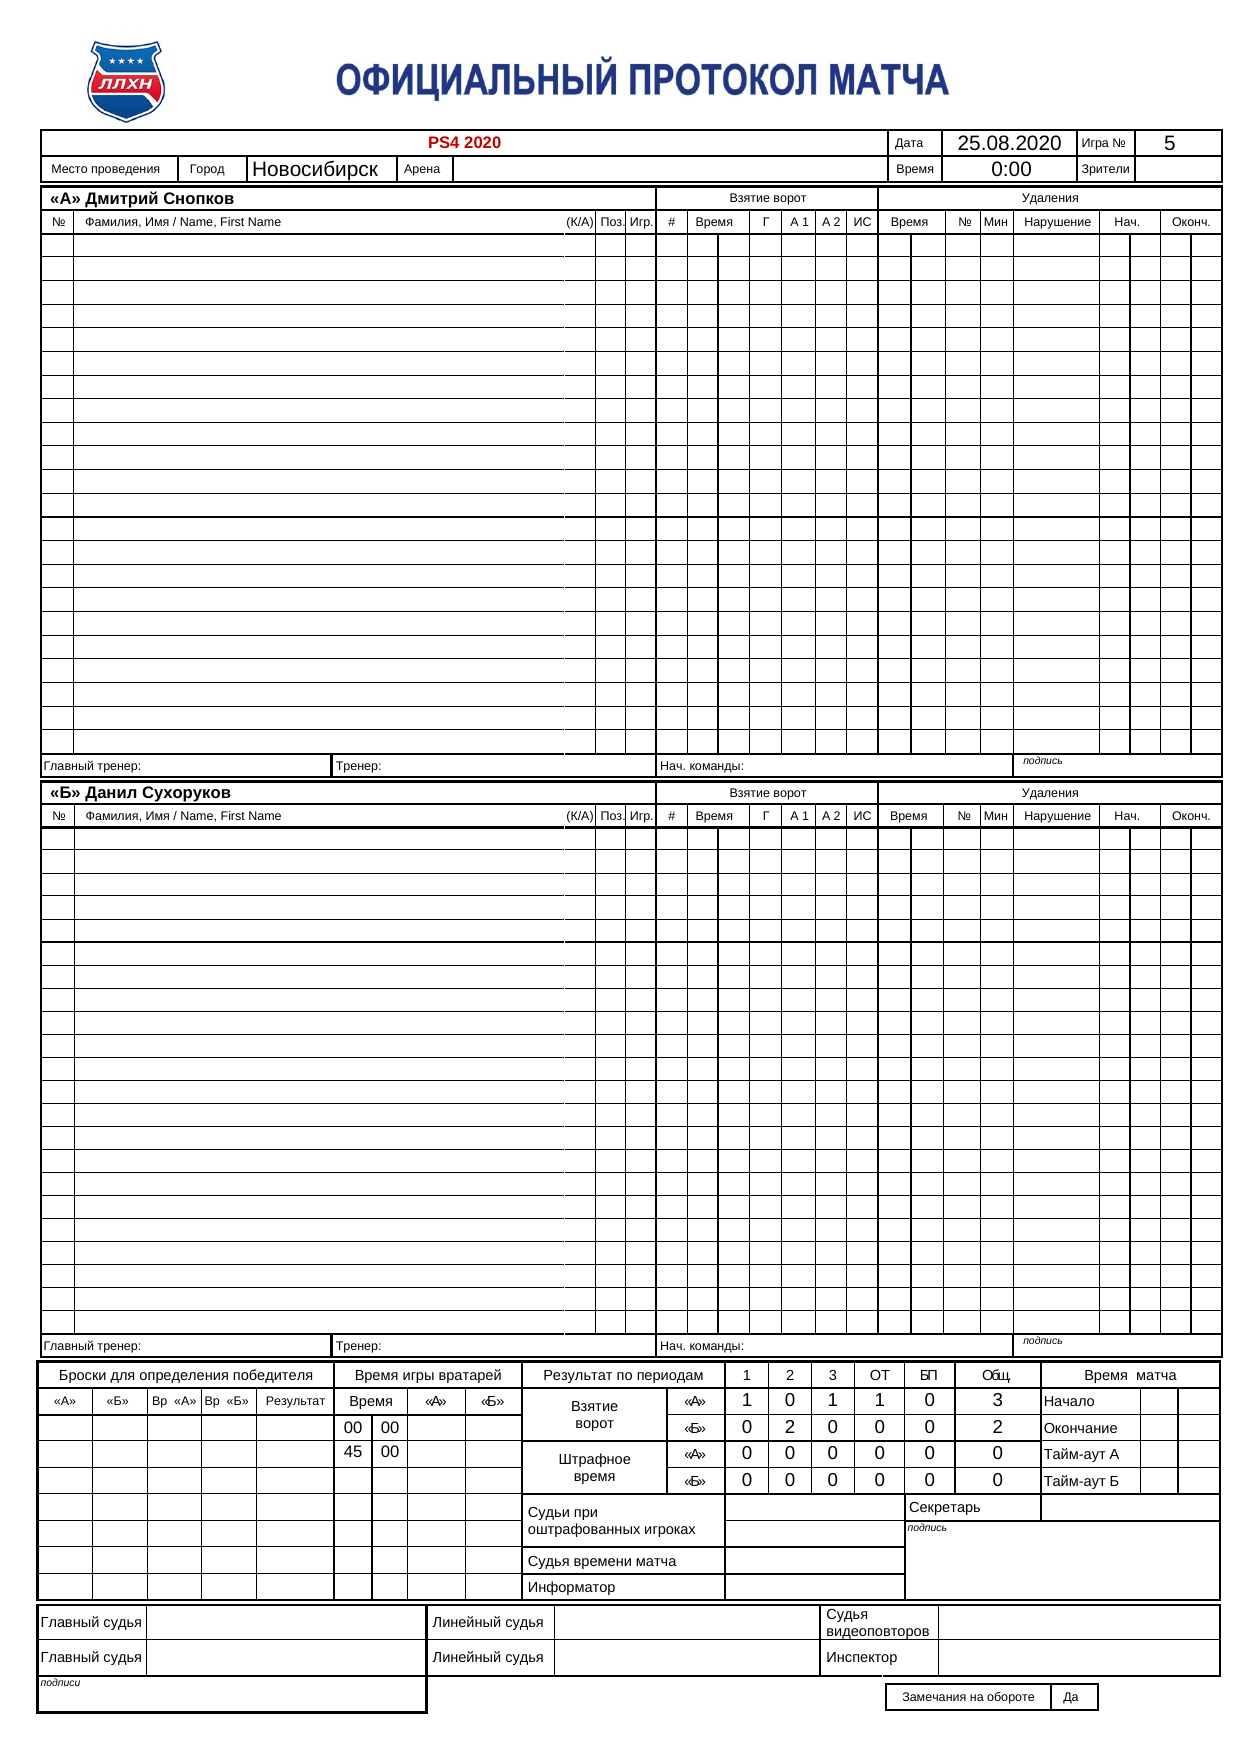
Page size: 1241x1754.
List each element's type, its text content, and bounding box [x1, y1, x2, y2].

table_cell [1100, 565, 1129, 587]
table_cell [1014, 305, 1099, 327]
table_cell [74, 707, 564, 729]
table_cell [879, 1219, 910, 1241]
table_cell [93, 1441, 147, 1467]
table_cell [719, 352, 749, 374]
table_cell [1131, 281, 1160, 303]
table_cell [148, 1521, 201, 1546]
table_cell «Б» [668, 1468, 724, 1493]
table_cell [408, 1547, 465, 1573]
table_cell [1131, 518, 1160, 540]
table_cell [75, 1288, 564, 1310]
table_cell [1161, 1311, 1190, 1333]
table_cell [1014, 707, 1099, 729]
table_cell [944, 1265, 980, 1287]
table_cell [944, 1242, 980, 1264]
table_cell [565, 1311, 595, 1333]
table_cell [1192, 470, 1221, 493]
table_cell [847, 1265, 877, 1287]
table_cell [688, 966, 717, 987]
table_cell [912, 1058, 943, 1079]
table_cell [750, 328, 781, 351]
table_cell (К/А) [565, 805, 595, 826]
table_cell [719, 659, 749, 682]
table_cell [816, 1242, 846, 1264]
table_cell [1192, 1127, 1221, 1149]
table_cell [719, 376, 749, 398]
table_cell [1100, 494, 1129, 516]
table_cell 0:00 [943, 157, 1076, 181]
table_cell [912, 446, 945, 469]
table_cell [1131, 636, 1160, 658]
table_cell [657, 1265, 687, 1287]
table_cell [750, 989, 781, 1011]
table_cell [626, 1311, 655, 1333]
table_cell [74, 423, 564, 445]
table_cell [657, 612, 687, 634]
table_cell [596, 1150, 625, 1172]
table_cell [879, 281, 910, 303]
table_cell [42, 683, 73, 706]
table_cell [1100, 1081, 1129, 1103]
table_cell [1131, 943, 1160, 964]
table_cell [750, 1265, 781, 1287]
table_cell [1131, 966, 1160, 987]
table_cell Время [879, 805, 943, 826]
table_cell [879, 1081, 910, 1103]
table_cell [1131, 659, 1160, 682]
table_cell [1161, 966, 1190, 987]
table_cell [879, 257, 910, 280]
table_cell [1161, 541, 1190, 564]
table_cell [879, 423, 910, 445]
table_cell [1192, 376, 1221, 398]
table_header Время матча [1042, 1363, 1219, 1387]
table_cell Начало [1042, 1389, 1140, 1413]
table_cell [1161, 518, 1190, 540]
table_cell [565, 1288, 595, 1310]
table_cell [981, 541, 1013, 564]
table_cell [373, 1521, 407, 1546]
table_cell [981, 636, 1013, 658]
table_cell [1131, 1150, 1160, 1172]
table_cell [816, 541, 846, 564]
table_cell [626, 612, 655, 634]
table_cell [879, 1265, 910, 1287]
table_cell [565, 1104, 595, 1126]
table_cell [657, 707, 687, 729]
table_cell [565, 829, 595, 849]
table_cell [1014, 399, 1099, 422]
table_cell [1131, 541, 1160, 564]
table_cell [912, 1127, 943, 1149]
table_cell [1014, 1127, 1099, 1149]
table_cell [912, 352, 945, 374]
table_cell [565, 541, 595, 564]
table_cell [657, 423, 687, 445]
table_cell [847, 943, 877, 964]
table_cell [726, 1548, 904, 1573]
table_cell Время [335, 1389, 407, 1413]
table_cell [1161, 1288, 1190, 1310]
table_cell [688, 257, 717, 280]
table_cell [879, 565, 910, 587]
table_cell [1100, 328, 1129, 351]
table_cell Результат [257, 1389, 333, 1413]
table_cell [879, 943, 910, 964]
table_cell [750, 494, 781, 516]
table_cell [912, 829, 943, 849]
table_cell [1131, 707, 1160, 729]
table_cell [565, 1127, 595, 1149]
table_cell «А» [408, 1389, 465, 1413]
table_cell [565, 612, 595, 634]
table_header 25.08.2020 [943, 131, 1076, 155]
table_cell [1192, 659, 1221, 682]
table_cell [74, 328, 564, 351]
table_cell [782, 1219, 815, 1241]
table_cell [688, 235, 717, 256]
table_cell [782, 707, 815, 729]
table_cell 0 [905, 1468, 954, 1493]
table_cell [782, 1058, 815, 1079]
table_cell [74, 257, 564, 280]
table_cell [912, 966, 943, 987]
table_cell [1161, 989, 1190, 1011]
table_cell [816, 1288, 846, 1310]
table_cell [750, 659, 781, 682]
table_cell [1192, 1265, 1221, 1287]
table_cell [626, 1196, 655, 1218]
table_cell [981, 423, 1013, 445]
table_cell [726, 1575, 904, 1599]
table_cell [750, 281, 781, 303]
table_cell [719, 494, 749, 516]
table_cell [1014, 423, 1099, 445]
table_cell [1192, 1196, 1221, 1218]
table_cell [565, 874, 595, 895]
table_cell [981, 966, 1013, 987]
table_cell [626, 683, 655, 706]
table_cell [596, 1265, 625, 1287]
table_cell [816, 518, 846, 540]
table_cell [750, 707, 781, 729]
table_cell [688, 423, 717, 445]
table_cell [657, 989, 687, 1011]
table_cell Мин [981, 805, 1013, 826]
table_cell [75, 1012, 564, 1033]
table_cell [626, 541, 655, 564]
table_cell [657, 966, 687, 987]
table_cell [1014, 541, 1099, 564]
table_cell [879, 1058, 910, 1079]
table_cell [782, 1288, 815, 1310]
table_cell [93, 1468, 147, 1493]
table_cell [782, 1081, 815, 1103]
table_cell [408, 1574, 465, 1599]
table_cell [1100, 1173, 1129, 1195]
table_cell [946, 257, 980, 280]
table_cell [944, 1127, 980, 1149]
table_cell [565, 683, 595, 706]
table_cell [847, 470, 877, 493]
table_cell [1136, 157, 1221, 181]
table_cell [1131, 1173, 1160, 1195]
table_cell [879, 683, 910, 706]
table_cell [42, 829, 74, 849]
table_cell [626, 1219, 655, 1241]
table_cell [816, 1035, 846, 1057]
table_cell [879, 328, 910, 351]
table_cell [1161, 1104, 1190, 1126]
table_cell [565, 1035, 595, 1057]
table_cell [816, 829, 846, 849]
table_cell Судья времени матча [523, 1548, 724, 1573]
table_cell [657, 1173, 687, 1195]
table_cell Город [179, 157, 246, 181]
table_header Общ. [956, 1363, 1040, 1387]
table_cell [879, 636, 910, 658]
table_cell [657, 943, 687, 964]
table_cell [750, 850, 781, 872]
table_cell [202, 1521, 256, 1546]
table_cell [93, 1547, 147, 1573]
table_cell [1179, 1389, 1219, 1413]
table_cell [688, 541, 717, 564]
table_cell [944, 874, 980, 895]
table_cell [1131, 446, 1160, 469]
table_cell 00 [373, 1441, 407, 1467]
table_cell [782, 281, 815, 303]
table_cell [847, 423, 877, 445]
table_cell [688, 399, 717, 422]
table_cell [626, 328, 655, 351]
table_cell [782, 399, 815, 422]
table_cell подпись [1014, 1335, 1221, 1356]
table_cell [688, 636, 717, 658]
table_cell [688, 1265, 717, 1287]
table_cell [42, 1288, 74, 1310]
table_cell [879, 541, 910, 564]
table_cell [1192, 518, 1221, 540]
table_header ОТ [855, 1363, 904, 1387]
table_cell [202, 1547, 256, 1573]
table_cell [816, 730, 846, 753]
table_cell [1100, 1242, 1129, 1264]
table_cell 00 [335, 1416, 371, 1440]
table_cell [688, 281, 717, 303]
table_cell [912, 518, 945, 540]
table_cell [816, 989, 846, 1011]
table_cell [782, 966, 815, 987]
table_cell [912, 612, 945, 634]
table_cell [1131, 565, 1160, 587]
table_cell [1161, 446, 1190, 469]
table_cell [1161, 1219, 1190, 1241]
table_cell [782, 1311, 815, 1333]
table_cell [750, 305, 781, 327]
table_cell [657, 1288, 687, 1310]
table_cell [981, 683, 1013, 706]
table_cell [879, 494, 910, 516]
table_cell [1100, 920, 1129, 941]
table_cell [847, 1219, 877, 1241]
table_cell [750, 1219, 781, 1241]
table_cell [75, 1150, 564, 1172]
table_cell [657, 920, 687, 941]
table_cell [657, 376, 687, 398]
table_cell [74, 494, 564, 516]
table_cell [596, 1012, 625, 1033]
table_cell [1100, 446, 1129, 469]
table_cell [42, 920, 74, 941]
table_cell [1131, 1081, 1160, 1103]
table_cell Фамилия, Имя / Name, First Name [74, 211, 565, 233]
table_cell [1161, 683, 1190, 706]
table_cell [75, 989, 564, 1011]
table_cell [1014, 518, 1099, 540]
table_cell # [657, 805, 687, 826]
table_cell [879, 896, 910, 918]
table_cell Тренер: [333, 1335, 655, 1356]
table_cell [1161, 896, 1190, 918]
table_cell [939, 1606, 1219, 1639]
table_cell [657, 1104, 687, 1126]
table_cell [42, 1242, 74, 1264]
table_cell [1014, 1058, 1099, 1079]
table_cell [1141, 1441, 1177, 1467]
table_cell [74, 565, 564, 587]
table_cell [42, 235, 73, 256]
table_cell [1161, 1058, 1190, 1079]
table_cell [782, 541, 815, 564]
table_cell [912, 730, 945, 753]
table_cell 0 [726, 1442, 768, 1467]
table_cell [626, 588, 655, 611]
table_cell [596, 470, 625, 493]
table_cell [657, 399, 687, 422]
table_cell [847, 1150, 877, 1172]
table_cell [879, 1311, 910, 1333]
table_cell [657, 636, 687, 658]
table_cell [912, 494, 945, 516]
table_cell [75, 1242, 564, 1264]
table_cell [1100, 470, 1129, 493]
table_cell [946, 423, 980, 445]
table_cell [74, 281, 564, 303]
table_cell [42, 612, 73, 634]
table_cell [719, 1219, 749, 1241]
table_cell [847, 989, 877, 1011]
table_cell [847, 896, 877, 918]
table_cell [596, 636, 625, 658]
table_cell [946, 683, 980, 706]
table_cell [946, 588, 980, 611]
table_cell Г [750, 805, 781, 826]
table_cell подписи [39, 1677, 425, 1711]
table_cell [688, 1104, 717, 1126]
table_cell [657, 829, 687, 849]
table_cell [782, 1265, 815, 1287]
table_cell [596, 518, 625, 540]
table_cell Арена [398, 157, 452, 181]
table_cell [1014, 943, 1099, 964]
table_cell [981, 920, 1013, 941]
table_cell [946, 446, 980, 469]
table_cell [847, 1311, 877, 1333]
table_cell [335, 1468, 371, 1493]
table_cell [1192, 588, 1221, 611]
table_cell [782, 874, 815, 895]
table_cell А 2 [816, 211, 846, 233]
table_cell [1192, 305, 1221, 327]
table_cell [981, 352, 1013, 374]
table_cell [816, 1127, 846, 1149]
table_cell [688, 707, 717, 729]
table_cell Нач. [1100, 211, 1160, 233]
table_cell [1192, 896, 1221, 918]
table_cell [1014, 470, 1099, 493]
table_cell Игр. [626, 805, 655, 826]
table_cell [750, 683, 781, 706]
table_cell [1141, 1415, 1177, 1440]
table_cell [626, 494, 655, 516]
table_cell [565, 588, 595, 611]
table_cell [596, 588, 625, 611]
table_cell [719, 1035, 749, 1057]
table_cell [847, 659, 877, 682]
table_cell [1100, 352, 1129, 374]
table_cell 0 [855, 1415, 904, 1440]
table_cell [912, 896, 943, 918]
table_cell [626, 376, 655, 398]
table_cell [1192, 612, 1221, 634]
table_cell [1100, 399, 1129, 422]
table_cell [565, 896, 595, 918]
table_cell [816, 636, 846, 658]
table_cell [1131, 1265, 1160, 1287]
table_cell [335, 1521, 371, 1546]
table_cell [688, 305, 717, 327]
table_cell [847, 636, 877, 658]
table_header Игра № [1078, 131, 1134, 155]
table_cell [750, 1150, 781, 1172]
table_cell [1192, 943, 1221, 964]
table_cell [688, 1311, 717, 1333]
table_cell [782, 683, 815, 706]
table_cell [257, 1574, 333, 1599]
table_cell [1192, 707, 1221, 729]
table_cell [946, 352, 980, 374]
table_cell [719, 446, 749, 469]
table_cell Инспектор [821, 1640, 938, 1675]
table_cell Время [889, 157, 941, 181]
table_cell [74, 730, 564, 753]
table_cell [750, 1288, 781, 1310]
table_cell [657, 850, 687, 872]
table_cell [750, 896, 781, 918]
table_cell [42, 518, 73, 540]
table_cell [626, 943, 655, 964]
table_cell [847, 730, 877, 753]
table_cell [816, 352, 846, 374]
table_cell [657, 683, 687, 706]
table_cell [879, 989, 910, 1011]
table_cell [626, 636, 655, 658]
table_cell [1100, 1012, 1129, 1033]
table_cell 0 [956, 1468, 1040, 1493]
table_cell Нарушение [1014, 211, 1099, 233]
table_cell [782, 588, 815, 611]
table_cell [847, 829, 877, 849]
table_cell [1014, 588, 1099, 611]
table_cell [782, 896, 815, 918]
table_cell [1014, 659, 1099, 682]
table_cell [565, 494, 595, 516]
table_cell [1131, 1012, 1160, 1033]
table_cell [719, 1150, 749, 1172]
table_header 5 [1136, 131, 1221, 155]
table_cell [782, 235, 815, 256]
table_cell [596, 399, 625, 422]
table_cell [1014, 1150, 1099, 1172]
table_cell [626, 470, 655, 493]
table_cell [879, 1127, 910, 1149]
table_cell [750, 966, 781, 987]
table_cell [1192, 1058, 1221, 1079]
table_cell [1100, 281, 1129, 303]
table_cell «А» [668, 1442, 724, 1467]
table_cell [75, 896, 564, 918]
table_cell [596, 1104, 625, 1126]
table_cell [657, 1196, 687, 1218]
table_cell Нач. [1100, 805, 1160, 826]
table_cell [1100, 943, 1129, 964]
table_header «Б» Данил Сухоруков [42, 783, 655, 803]
table_cell [74, 305, 564, 327]
table_cell 0 [726, 1415, 768, 1440]
table_cell [879, 659, 910, 682]
table_cell [74, 588, 564, 611]
table_cell [912, 874, 943, 895]
table_cell [719, 1104, 749, 1126]
table_cell [75, 874, 564, 895]
table_cell [782, 920, 815, 941]
table_cell [1014, 612, 1099, 634]
table_cell [879, 850, 910, 872]
table_cell [912, 281, 945, 303]
table_cell [565, 1081, 595, 1103]
table_cell [657, 874, 687, 895]
table_cell [879, 470, 910, 493]
table_cell [816, 1311, 846, 1333]
table_cell [981, 588, 1013, 611]
table_cell [1192, 423, 1221, 445]
table_cell [750, 1242, 781, 1264]
table_cell [596, 305, 625, 327]
table_cell [981, 1196, 1013, 1218]
table_cell [1014, 1288, 1099, 1310]
table_cell [657, 659, 687, 682]
table_cell [1192, 281, 1221, 303]
table_cell [816, 235, 846, 256]
table_cell [1161, 376, 1190, 398]
table_cell «А» [668, 1389, 724, 1413]
table_cell [1099, 1682, 1220, 1711]
table_cell [1161, 1035, 1190, 1057]
table_cell [912, 1150, 943, 1172]
table_cell [1014, 235, 1099, 256]
table_cell [1014, 874, 1099, 895]
table_cell [1192, 730, 1221, 753]
table_cell [42, 730, 73, 753]
table_cell [1131, 683, 1160, 706]
table_cell [688, 659, 717, 682]
table_cell [408, 1441, 465, 1467]
picture [5, 28, 1179, 129]
table_cell [42, 1219, 74, 1241]
table_cell [596, 235, 625, 256]
table_cell [782, 1196, 815, 1218]
table_cell [257, 1416, 333, 1440]
table_cell [74, 683, 564, 706]
table_cell [944, 1058, 980, 1079]
table_cell [1014, 1196, 1099, 1218]
table_cell [816, 1081, 846, 1103]
table_cell [944, 1196, 980, 1218]
table_cell Главный судья [39, 1640, 146, 1675]
table_cell [148, 1416, 201, 1440]
table_cell [335, 1547, 371, 1573]
table_cell [816, 966, 846, 987]
table_cell [75, 920, 564, 941]
table_cell [782, 636, 815, 658]
table_header Результат по периодам [523, 1363, 724, 1387]
table_cell [1192, 874, 1221, 895]
table_cell [596, 989, 625, 1011]
table_cell [596, 423, 625, 445]
table_cell [912, 305, 945, 327]
table_cell 1 [812, 1389, 854, 1413]
table_cell [1100, 541, 1129, 564]
table_cell [944, 850, 980, 872]
table_cell [75, 1311, 564, 1333]
table_cell [565, 1058, 595, 1079]
table_cell [1161, 1173, 1190, 1195]
table_cell [42, 943, 74, 964]
table_cell [816, 470, 846, 493]
table_cell 1 [855, 1389, 904, 1413]
table_cell [39, 1441, 92, 1467]
table_cell [148, 1468, 201, 1493]
table_cell [1192, 1104, 1221, 1126]
table_cell [39, 1416, 92, 1440]
table_cell [42, 1311, 74, 1333]
table_cell [719, 399, 749, 422]
table_cell [879, 874, 910, 895]
table_cell [373, 1547, 407, 1573]
table_cell 0 [905, 1442, 954, 1467]
table_cell [981, 1219, 1013, 1241]
table_cell [879, 730, 910, 753]
table_cell [981, 1127, 1013, 1149]
table_cell [688, 376, 717, 398]
table_cell Тренер: [333, 755, 655, 776]
table_cell [944, 829, 980, 849]
table_cell [596, 683, 625, 706]
table_cell [565, 1012, 595, 1033]
table_cell [596, 352, 625, 374]
table_cell [1161, 257, 1190, 280]
table_cell Поз. [596, 211, 625, 233]
table_cell [626, 1242, 655, 1264]
table_cell [912, 1288, 943, 1310]
table_cell [626, 1127, 655, 1149]
table_cell [912, 376, 945, 398]
table_cell [1161, 399, 1190, 422]
table_cell [981, 518, 1013, 540]
table_cell [946, 376, 980, 398]
table_cell [946, 636, 980, 658]
table_cell [879, 1196, 910, 1218]
table_cell [1100, 896, 1129, 918]
table_cell [981, 470, 1013, 493]
table_cell [782, 730, 815, 753]
table_cell [75, 943, 564, 964]
table_cell [782, 518, 815, 540]
table_cell [42, 707, 73, 729]
table_cell [688, 1058, 717, 1079]
table_cell [912, 989, 943, 1011]
table_cell [565, 850, 595, 872]
table_cell [750, 1058, 781, 1079]
table_cell [93, 1494, 147, 1520]
table_cell [847, 1058, 877, 1079]
table_cell 0 [812, 1468, 854, 1493]
table_cell [93, 1416, 147, 1440]
table_cell [847, 328, 877, 351]
table_cell [782, 1242, 815, 1264]
table_cell [879, 920, 910, 941]
table_cell [847, 305, 877, 327]
table_cell [816, 943, 846, 964]
table_cell [42, 541, 73, 564]
table_cell [626, 850, 655, 872]
table_cell [688, 494, 717, 516]
table_cell [688, 565, 717, 587]
table_cell [1042, 1495, 1219, 1520]
table_cell Место проведения [42, 157, 177, 181]
table_cell [946, 281, 980, 303]
table_header Время игры вратарей [335, 1363, 521, 1387]
table_cell [1014, 920, 1099, 941]
table_cell [688, 1081, 717, 1103]
table_cell [1161, 235, 1190, 256]
table_cell [816, 376, 846, 398]
table_cell [626, 235, 655, 256]
table_cell [816, 588, 846, 611]
table_cell [1161, 352, 1190, 374]
table_cell [466, 1441, 521, 1467]
table_cell [1131, 399, 1160, 422]
table_cell [719, 1196, 749, 1218]
table_cell [782, 352, 815, 374]
table_cell [626, 1012, 655, 1033]
table_cell [912, 423, 945, 445]
table_cell [657, 257, 687, 280]
table_cell [912, 565, 945, 587]
table_cell [202, 1441, 256, 1467]
table_cell 45 [335, 1441, 371, 1467]
table_cell [1131, 257, 1160, 280]
table_cell [719, 966, 749, 987]
table_cell [847, 1127, 877, 1149]
table_cell [626, 989, 655, 1011]
table_cell [1161, 920, 1190, 941]
table_cell [1192, 850, 1221, 872]
table_cell [946, 518, 980, 540]
table_cell [1192, 920, 1221, 941]
table_cell [39, 1494, 92, 1520]
table_cell [912, 1265, 943, 1287]
table_cell [565, 1173, 595, 1195]
table_cell [1014, 328, 1099, 351]
table_cell [657, 730, 687, 753]
table_cell [1014, 1265, 1099, 1287]
table_cell [596, 281, 625, 303]
table_cell [42, 1081, 74, 1103]
table_cell [879, 446, 910, 469]
table_cell [1100, 1311, 1129, 1333]
table_cell [1131, 989, 1160, 1011]
table_cell [782, 257, 815, 280]
table_cell Судьи при оштрафованных игроках [523, 1495, 724, 1546]
table_cell [1161, 328, 1190, 351]
table_cell [42, 423, 73, 445]
table_cell [565, 399, 595, 422]
table_cell [373, 1494, 407, 1520]
table_cell [944, 896, 980, 918]
table_cell [1014, 1173, 1099, 1195]
table_cell [596, 1219, 625, 1241]
table_cell [657, 1012, 687, 1033]
table_cell [912, 1012, 943, 1033]
table_cell [39, 1468, 92, 1493]
table_cell [912, 683, 945, 706]
table_cell [879, 305, 910, 327]
table_cell [408, 1416, 465, 1440]
table_cell Мин [981, 211, 1013, 233]
table_cell [944, 1150, 980, 1172]
table_cell [408, 1494, 465, 1520]
table_cell [42, 1265, 74, 1287]
table_cell [1192, 1012, 1221, 1033]
table_cell [1141, 1468, 1177, 1493]
table_cell А 2 [816, 805, 846, 826]
table_cell [75, 850, 564, 872]
table_cell [1161, 281, 1190, 303]
table_cell [1131, 1104, 1160, 1126]
table_cell [1014, 494, 1099, 516]
table_cell [1014, 1012, 1099, 1033]
table_cell № [42, 805, 74, 826]
table_cell 3 [956, 1389, 1040, 1413]
table_cell [657, 494, 687, 516]
table_cell [879, 235, 910, 256]
table_cell [719, 328, 749, 351]
table_cell [1161, 1012, 1190, 1033]
table_cell [565, 470, 595, 493]
table_cell [148, 1494, 201, 1520]
table_cell [596, 1288, 625, 1310]
table_cell [816, 446, 846, 469]
table_cell [626, 1035, 655, 1057]
table_cell [750, 518, 781, 540]
table_cell [782, 305, 815, 327]
table_cell [816, 659, 846, 682]
table_cell [847, 565, 877, 587]
table_cell [1100, 1104, 1129, 1126]
table_cell [257, 1441, 333, 1467]
table_cell [596, 829, 625, 849]
table_cell [565, 281, 595, 303]
table_cell [981, 989, 1013, 1011]
table_cell [719, 920, 749, 941]
table_cell [847, 446, 877, 469]
table_cell [1192, 257, 1221, 280]
table_cell [565, 328, 595, 351]
table_cell [688, 470, 717, 493]
table_cell [74, 470, 564, 493]
table_cell [74, 541, 564, 564]
table_cell [816, 1058, 846, 1079]
table_cell [1014, 1104, 1099, 1126]
table_cell [688, 612, 717, 634]
table_cell [257, 1521, 333, 1546]
table_cell [565, 943, 595, 964]
table_cell [657, 446, 687, 469]
table_cell [596, 565, 625, 587]
table_cell [1192, 399, 1221, 422]
table_cell [1192, 1219, 1221, 1241]
table_cell [750, 874, 781, 895]
table_cell [816, 565, 846, 587]
table_cell [626, 305, 655, 327]
table_cell [847, 376, 877, 398]
table_cell [782, 565, 815, 587]
table_cell Взятие ворот [523, 1389, 666, 1440]
table_cell [879, 1173, 910, 1195]
table_cell [816, 1219, 846, 1241]
table_cell [946, 730, 980, 753]
table_cell [688, 588, 717, 611]
table_cell [74, 446, 564, 469]
table_cell [1161, 659, 1190, 682]
table_cell [657, 1150, 687, 1172]
table_cell [1131, 305, 1160, 327]
table_cell [847, 612, 877, 634]
table_cell [944, 1288, 980, 1310]
table_cell [816, 707, 846, 729]
table_cell [782, 1173, 815, 1195]
table_cell [946, 399, 980, 422]
table_cell [1192, 1173, 1221, 1195]
table_cell [565, 518, 595, 540]
table_cell [42, 494, 73, 516]
table_cell [981, 874, 1013, 895]
table_cell [782, 423, 815, 445]
table_cell [782, 850, 815, 872]
table_cell [719, 1173, 749, 1195]
table_cell [816, 257, 846, 280]
table_cell [626, 1265, 655, 1287]
table_cell [626, 707, 655, 729]
table_cell [944, 1173, 980, 1195]
table_cell [912, 707, 945, 729]
table_cell [428, 1677, 882, 1711]
table_cell [1100, 376, 1129, 398]
table_header Да [1052, 1685, 1097, 1709]
table_cell [42, 376, 73, 398]
table_cell А 1 [782, 211, 815, 233]
table_cell [1131, 1127, 1160, 1149]
table_cell [626, 1288, 655, 1310]
table_cell [1161, 1081, 1190, 1103]
table_cell [1131, 423, 1160, 445]
table_cell 0 [905, 1389, 954, 1413]
table_cell [719, 1311, 749, 1333]
table_cell [565, 257, 595, 280]
table_cell [719, 636, 749, 658]
table_cell [816, 328, 846, 351]
table_cell 0 [956, 1442, 1040, 1467]
table_cell [750, 730, 781, 753]
table_cell [1014, 730, 1099, 753]
table_cell Время [688, 211, 749, 233]
table_cell «Б» [668, 1415, 724, 1440]
table_cell [879, 588, 910, 611]
table_cell [782, 1035, 815, 1057]
table_header Удаления [879, 188, 1221, 209]
table_cell [719, 423, 749, 445]
table_cell [816, 1265, 846, 1287]
table_cell Оконч. [1161, 805, 1221, 826]
table_cell [912, 588, 945, 611]
table_cell 0 [812, 1415, 854, 1440]
table_cell [466, 1547, 521, 1573]
table_cell «А» [39, 1389, 92, 1413]
table_cell [596, 966, 625, 987]
table_cell [657, 1058, 687, 1079]
table_cell [565, 376, 595, 398]
table_cell [42, 966, 74, 987]
table_header Взятие ворот [657, 188, 877, 209]
table_cell [42, 565, 73, 587]
table_cell [750, 235, 781, 256]
table_cell [565, 730, 595, 753]
table_cell [981, 1058, 1013, 1079]
table_cell [719, 829, 749, 849]
table_cell [1192, 966, 1221, 987]
table_cell [719, 565, 749, 587]
table_cell [782, 612, 815, 634]
table_cell [626, 446, 655, 469]
table_cell [816, 920, 846, 941]
table_cell [816, 896, 846, 918]
table_cell «Б» [93, 1389, 147, 1413]
table_cell [879, 518, 910, 540]
table_cell [1131, 1311, 1160, 1333]
table_cell [1192, 328, 1221, 351]
table_cell Линейный судья [428, 1640, 554, 1675]
table_cell [1100, 829, 1129, 849]
table_cell подпись [906, 1522, 1219, 1599]
table_cell [657, 1035, 687, 1057]
table_cell 0 [905, 1415, 954, 1440]
table_cell Зрители [1078, 157, 1134, 181]
table_cell [1100, 659, 1129, 682]
table_cell [1131, 730, 1160, 753]
table_cell [847, 850, 877, 872]
table_cell [782, 989, 815, 1011]
table_cell [466, 1574, 521, 1599]
table_cell [981, 257, 1013, 280]
table_cell [1100, 966, 1129, 987]
table_cell [1100, 1265, 1129, 1287]
table_cell [657, 305, 687, 327]
table_cell [596, 1058, 625, 1079]
table_cell [1014, 1219, 1099, 1241]
table_cell [202, 1416, 256, 1440]
table_cell [1131, 1196, 1160, 1218]
table_cell [912, 235, 945, 256]
table_cell [847, 1035, 877, 1057]
table_cell [879, 966, 910, 987]
table_cell [879, 612, 910, 634]
table_cell [1161, 423, 1190, 445]
table_cell [981, 399, 1013, 422]
table_cell № [944, 805, 980, 826]
table_cell [1100, 1196, 1129, 1218]
table_cell [1100, 730, 1129, 753]
table_cell [1192, 829, 1221, 849]
table_cell [596, 494, 625, 516]
table_cell [1100, 1150, 1129, 1172]
table_cell [944, 943, 980, 964]
table_cell [1161, 588, 1190, 611]
table_cell [688, 920, 717, 941]
table_cell Вр «Б» [202, 1389, 256, 1413]
table_cell [555, 1606, 819, 1639]
table_cell [466, 1468, 521, 1493]
table_cell [1161, 1196, 1190, 1218]
table_cell [750, 612, 781, 634]
table_cell [39, 1547, 92, 1573]
table_header Удаления [879, 783, 1221, 803]
table_cell [719, 1265, 749, 1287]
table_cell [1100, 1219, 1129, 1241]
table_cell [42, 1127, 74, 1149]
table_cell [750, 1196, 781, 1218]
table_cell [626, 518, 655, 540]
table_cell [596, 943, 625, 964]
table_cell [1192, 446, 1221, 469]
table_cell ИС [847, 211, 877, 233]
table_cell [816, 683, 846, 706]
table_cell Штрафное время [523, 1442, 666, 1493]
table_cell [626, 966, 655, 987]
table_cell [719, 874, 749, 895]
table_cell [1161, 943, 1190, 964]
table_cell [912, 470, 945, 493]
table_cell [257, 1547, 333, 1573]
table_cell [719, 235, 749, 256]
table_cell [912, 541, 945, 564]
table_cell [466, 1521, 521, 1546]
table_header Дата [889, 131, 941, 155]
table_cell № [42, 211, 73, 233]
table_cell [596, 1196, 625, 1218]
table_cell [816, 1150, 846, 1172]
table_cell [1100, 850, 1129, 872]
table_cell [565, 920, 595, 941]
table_cell [912, 1311, 943, 1333]
table_cell [912, 920, 943, 941]
table_cell [1014, 352, 1099, 374]
table_cell [1014, 683, 1099, 706]
table_cell [565, 1219, 595, 1241]
table_cell [1192, 1242, 1221, 1264]
table_cell [879, 352, 910, 374]
table_cell 1 [726, 1389, 768, 1413]
table_cell [719, 612, 749, 634]
table_cell [1141, 1389, 1177, 1413]
table_cell [74, 235, 564, 256]
table_cell [1014, 446, 1099, 469]
table_cell Новосибирск [248, 157, 396, 181]
table_cell [688, 1035, 717, 1057]
table_cell [596, 328, 625, 351]
table_cell [816, 1196, 846, 1218]
table_cell [596, 541, 625, 564]
table_cell [74, 376, 564, 398]
table_cell Главный тренер: [42, 755, 330, 776]
table_cell [657, 235, 687, 256]
table_cell [1100, 1127, 1129, 1149]
table_cell [657, 1081, 687, 1103]
table_cell [719, 281, 749, 303]
table_cell [750, 1012, 781, 1033]
table_cell [1014, 989, 1099, 1011]
table_cell [719, 1058, 749, 1079]
table_cell [39, 1521, 92, 1546]
table_cell [75, 1081, 564, 1103]
table_cell [879, 1150, 910, 1172]
table_cell Судья видеоповторов [821, 1606, 938, 1639]
table_cell [1014, 1081, 1099, 1103]
table_cell [626, 659, 655, 682]
table_cell [75, 1173, 564, 1195]
table_cell [42, 1173, 74, 1195]
table_cell [782, 1150, 815, 1172]
table_cell [596, 730, 625, 753]
table_cell [626, 1173, 655, 1195]
table_cell Игр. [626, 211, 655, 233]
table_cell Время [879, 211, 945, 233]
table_cell [847, 874, 877, 895]
table_cell [555, 1640, 819, 1675]
table_cell [981, 829, 1013, 849]
table_cell [782, 494, 815, 516]
table_cell [74, 399, 564, 422]
table_cell [688, 829, 717, 849]
table_cell [719, 1127, 749, 1149]
table_cell [42, 1058, 74, 1079]
table_cell [565, 1150, 595, 1172]
table_cell [847, 235, 877, 256]
table_cell [626, 352, 655, 374]
table_cell [750, 920, 781, 941]
table_cell [1100, 257, 1129, 280]
table_cell [750, 1311, 781, 1333]
table_cell [1192, 494, 1221, 516]
table_cell [1161, 730, 1190, 753]
table_cell [1192, 1288, 1221, 1310]
table_cell [782, 446, 815, 469]
table_cell [202, 1468, 256, 1493]
table_cell [816, 423, 846, 445]
table_cell [565, 423, 595, 445]
table_cell [1100, 1288, 1129, 1310]
table_cell [912, 328, 945, 351]
table_cell [626, 896, 655, 918]
table_cell [782, 943, 815, 964]
table_cell [42, 850, 74, 872]
table_cell [626, 1081, 655, 1103]
table_cell 2 [769, 1415, 811, 1440]
table_cell [719, 1288, 749, 1310]
table_cell [750, 352, 781, 374]
table_cell [1100, 588, 1129, 611]
table_header 3 [812, 1363, 854, 1387]
table_cell [1161, 707, 1190, 729]
table_cell [688, 1219, 717, 1241]
table_cell [719, 730, 749, 753]
table_cell [596, 1173, 625, 1195]
table_header Взятие ворот [657, 783, 877, 803]
table_cell [912, 636, 945, 658]
table_cell [688, 874, 717, 895]
table_cell [1100, 683, 1129, 706]
table_cell [75, 1058, 564, 1079]
table_cell [847, 281, 877, 303]
table_cell [912, 850, 943, 872]
table_cell [74, 612, 564, 634]
table_header БП [905, 1363, 954, 1387]
table_cell [1131, 588, 1160, 611]
table_cell [946, 305, 980, 327]
table_cell [1131, 1058, 1160, 1079]
table_cell [750, 829, 781, 849]
table_cell 0 [855, 1442, 904, 1467]
table_cell [1100, 707, 1129, 729]
table_cell [1161, 470, 1190, 493]
table_header 2 [769, 1363, 811, 1387]
table_cell [750, 636, 781, 658]
table_cell [75, 829, 564, 849]
table_cell [42, 1035, 74, 1057]
table_cell [750, 588, 781, 611]
table_cell [1192, 989, 1221, 1011]
table_cell Нач. команды: [657, 755, 1012, 776]
table_cell [1192, 683, 1221, 706]
table_cell [719, 518, 749, 540]
table_cell [1100, 989, 1129, 1011]
table_cell [565, 1242, 595, 1264]
table_cell [688, 1196, 717, 1218]
table_cell [981, 1311, 1013, 1333]
table_cell [688, 1288, 717, 1310]
table_cell [39, 1574, 92, 1599]
table_cell [1192, 541, 1221, 564]
table_cell [454, 157, 887, 181]
table_cell [596, 257, 625, 280]
table_cell [944, 1311, 980, 1333]
table_header 1 [726, 1363, 768, 1387]
table_cell [946, 235, 980, 256]
table_cell [657, 352, 687, 374]
table_cell [981, 446, 1013, 469]
table_cell [981, 281, 1013, 303]
table_cell [1161, 612, 1190, 634]
table_cell [1192, 1150, 1221, 1172]
table_cell [596, 707, 625, 729]
table_cell [626, 920, 655, 941]
table_cell [688, 518, 717, 540]
table_cell [42, 328, 73, 351]
table_cell [1100, 235, 1129, 256]
table_cell [688, 352, 717, 374]
table_cell [657, 565, 687, 587]
table_cell [981, 1104, 1013, 1126]
table_cell [750, 423, 781, 445]
table_cell [93, 1521, 147, 1546]
table_cell [565, 446, 595, 469]
table_cell [335, 1494, 371, 1520]
table_cell [847, 399, 877, 422]
table_cell [719, 896, 749, 918]
table_cell [981, 730, 1013, 753]
table_cell Фамилия, Имя / Name, First Name [75, 805, 565, 826]
table_cell [847, 707, 877, 729]
table_cell [335, 1574, 371, 1599]
table_cell [626, 257, 655, 280]
table_cell [981, 659, 1013, 682]
table_cell Вр «А» [148, 1389, 201, 1413]
table_cell [1100, 636, 1129, 658]
table_cell [750, 399, 781, 422]
table_cell [596, 1035, 625, 1057]
table_cell [782, 1012, 815, 1033]
table_cell [946, 470, 980, 493]
table_cell [1161, 850, 1190, 872]
table_cell [981, 707, 1013, 729]
table_cell [1192, 1311, 1221, 1333]
table_cell [750, 1035, 781, 1057]
table_cell [750, 376, 781, 398]
table_cell [719, 1012, 749, 1033]
table_cell [657, 1311, 687, 1333]
table_cell [912, 1196, 943, 1218]
table_cell [944, 989, 980, 1011]
table_cell [1161, 636, 1190, 658]
table_cell [816, 1012, 846, 1033]
table_cell [688, 1150, 717, 1172]
table_cell [726, 1495, 904, 1520]
table_cell [657, 588, 687, 611]
table_cell [1100, 1035, 1129, 1057]
table_cell [847, 966, 877, 987]
table_cell Нарушение [1014, 805, 1099, 826]
table_cell [657, 1127, 687, 1149]
table_cell [1161, 874, 1190, 895]
table_cell [148, 1441, 201, 1467]
table_cell [1131, 470, 1160, 493]
table_cell [565, 305, 595, 327]
table_cell [1179, 1415, 1219, 1440]
table_cell [750, 943, 781, 964]
table_cell подпись [1014, 755, 1221, 776]
table_cell [1161, 829, 1190, 849]
table_cell [596, 446, 625, 469]
table_cell [202, 1494, 256, 1520]
table_cell [719, 1242, 749, 1264]
table_cell [981, 305, 1013, 327]
table_cell [596, 1311, 625, 1333]
table_cell [816, 612, 846, 634]
table_cell [944, 1035, 980, 1057]
table_cell [466, 1416, 521, 1440]
table_cell [257, 1468, 333, 1493]
table_cell Информатор [523, 1575, 724, 1599]
table_cell [782, 829, 815, 849]
table_cell [596, 659, 625, 682]
table_cell [596, 874, 625, 895]
table_cell [688, 446, 717, 469]
table_cell [912, 1081, 943, 1103]
table_cell [75, 966, 564, 987]
table_cell Поз. [596, 805, 625, 826]
table_cell [202, 1574, 256, 1599]
table_cell [750, 446, 781, 469]
table_cell [1100, 612, 1129, 634]
table_cell [626, 423, 655, 445]
table_cell Тайм-аут А [1042, 1441, 1140, 1467]
table_cell [816, 494, 846, 516]
table_cell [626, 1104, 655, 1126]
table_cell [626, 829, 655, 849]
table_cell [657, 1242, 687, 1264]
table_cell [719, 850, 749, 872]
table_cell [1161, 1127, 1190, 1149]
table_cell [1131, 920, 1160, 941]
table_cell [626, 1150, 655, 1172]
table_cell ИС [847, 805, 877, 826]
table_header PS4 2020 [42, 131, 887, 155]
table_cell [944, 966, 980, 987]
table_cell [1179, 1441, 1219, 1467]
table_header Замечания на обороте [887, 1685, 1050, 1709]
table_cell [657, 328, 687, 351]
table_cell [944, 920, 980, 941]
table_cell [657, 470, 687, 493]
table_cell [816, 874, 846, 895]
table_cell [688, 896, 717, 918]
table_cell [688, 850, 717, 872]
table_cell [782, 1104, 815, 1126]
table_cell [719, 943, 749, 964]
table_cell Главный судья [39, 1606, 146, 1639]
table_cell [688, 989, 717, 1011]
table_cell [981, 943, 1013, 964]
table_cell [944, 1219, 980, 1241]
table_cell [42, 399, 73, 422]
table_cell [782, 328, 815, 351]
table_cell [847, 257, 877, 280]
table_cell [688, 1173, 717, 1195]
table_cell [1014, 966, 1099, 987]
table_cell [1131, 874, 1160, 895]
table_cell [1131, 1288, 1160, 1310]
table_cell [565, 565, 595, 587]
table_cell [1014, 850, 1099, 872]
table_cell [596, 1242, 625, 1264]
table_cell [981, 1150, 1013, 1172]
table_cell [816, 1104, 846, 1126]
table_cell [42, 896, 74, 918]
table_cell Время [688, 805, 749, 826]
table_cell [879, 829, 910, 849]
table_cell [1100, 518, 1129, 540]
table_cell [626, 281, 655, 303]
table_cell [1161, 1265, 1190, 1287]
table_cell [1131, 1219, 1160, 1241]
table_cell [1131, 1035, 1160, 1057]
table_cell [750, 1127, 781, 1149]
table_cell [596, 612, 625, 634]
table_cell [657, 281, 687, 303]
table_cell [147, 1606, 425, 1639]
table_cell [847, 1012, 877, 1033]
table_cell [42, 1012, 74, 1033]
table_cell [981, 612, 1013, 634]
table_cell [257, 1494, 333, 1520]
table_cell [596, 896, 625, 918]
table_cell [879, 1288, 910, 1310]
table_cell № [946, 211, 980, 233]
table_cell [750, 1081, 781, 1103]
table_cell [981, 1242, 1013, 1264]
table_cell [981, 1081, 1013, 1103]
table_cell # [657, 211, 687, 233]
table_cell [565, 1196, 595, 1218]
table_cell [1014, 829, 1099, 849]
table_cell [42, 1150, 74, 1172]
table_cell 2 [956, 1415, 1040, 1440]
table_cell [879, 399, 910, 422]
table_cell [816, 281, 846, 303]
table_cell [688, 730, 717, 753]
table_cell [596, 920, 625, 941]
table_cell [946, 541, 980, 564]
table_cell [42, 588, 73, 611]
table_cell [750, 1173, 781, 1195]
table_cell [42, 446, 73, 469]
table_cell [42, 305, 73, 327]
table_cell [1161, 305, 1190, 327]
table_cell [816, 399, 846, 422]
table_cell [1014, 636, 1099, 658]
table_cell [75, 1219, 564, 1241]
table_header Броски для определения победителя [39, 1363, 333, 1387]
table_cell [879, 1242, 910, 1264]
table_cell [373, 1574, 407, 1599]
table_cell [946, 328, 980, 351]
table_cell [657, 518, 687, 540]
table_cell Линейный судья [428, 1606, 554, 1639]
table_cell [1179, 1468, 1219, 1493]
table_cell [1131, 328, 1160, 351]
table_cell [42, 281, 73, 303]
table_cell [847, 588, 877, 611]
table_cell [1131, 896, 1160, 918]
table_cell [565, 352, 595, 374]
table_cell [74, 636, 564, 658]
table_cell [719, 257, 749, 280]
table_cell [847, 1288, 877, 1310]
table_cell [912, 1219, 943, 1241]
table_cell [1192, 235, 1221, 256]
table_cell [981, 235, 1013, 256]
table_cell [1161, 494, 1190, 516]
table_cell [42, 989, 74, 1011]
table_cell [75, 1035, 564, 1057]
table_header «А» Дмитрий Снопков [42, 188, 655, 209]
table_cell [981, 565, 1013, 587]
table_cell [596, 1127, 625, 1149]
table_cell [1014, 1035, 1099, 1057]
table_cell [944, 1104, 980, 1126]
table_cell [42, 636, 73, 658]
table_cell [912, 943, 943, 964]
table_cell 0 [769, 1468, 811, 1493]
table_cell [565, 707, 595, 729]
table_cell Г [750, 211, 781, 233]
table_cell [75, 1196, 564, 1218]
table_cell 0 [855, 1468, 904, 1493]
table_cell [1100, 874, 1129, 895]
table_cell [565, 636, 595, 658]
table_cell [565, 966, 595, 987]
table_cell [944, 1012, 980, 1033]
table_cell [847, 518, 877, 540]
table_cell [946, 494, 980, 516]
table_cell [879, 707, 910, 729]
table_cell [719, 470, 749, 493]
table_cell [719, 683, 749, 706]
table_cell [847, 1242, 877, 1264]
table_cell [42, 874, 74, 895]
table_cell [565, 1265, 595, 1287]
table_cell [1131, 612, 1160, 634]
table_cell Главный тренер: [42, 1335, 330, 1356]
table_cell (К/А) [565, 211, 595, 233]
table_cell [1014, 1242, 1099, 1264]
table_cell «Б » [466, 1389, 521, 1413]
table_cell [946, 612, 980, 634]
table_cell [1131, 494, 1160, 516]
table_cell [719, 707, 749, 729]
table_cell 00 [373, 1416, 407, 1440]
table_cell [1192, 1081, 1221, 1103]
table_cell Секретарь [906, 1495, 1040, 1520]
table_cell [883, 1677, 1220, 1681]
table_cell [75, 1104, 564, 1126]
table_cell [596, 1081, 625, 1103]
table_cell [750, 470, 781, 493]
table_cell [981, 494, 1013, 516]
table_cell [1014, 257, 1099, 280]
table_cell [42, 659, 73, 682]
table_cell [626, 565, 655, 587]
table_cell [688, 1242, 717, 1264]
table_cell [1131, 1242, 1160, 1264]
table_cell [946, 659, 980, 682]
table_cell [148, 1574, 201, 1599]
table_cell [946, 565, 980, 587]
table_cell [1192, 1035, 1221, 1057]
table_cell [42, 257, 73, 280]
table_cell [688, 1127, 717, 1149]
table_cell А 1 [782, 805, 815, 826]
table_cell [75, 1265, 564, 1287]
table_cell Нач. команды: [657, 1335, 1012, 1356]
table_cell [847, 683, 877, 706]
table_cell [944, 1081, 980, 1103]
table_cell [847, 541, 877, 564]
table_cell [373, 1468, 407, 1493]
table_cell Окончание [1042, 1415, 1140, 1440]
table_cell [912, 1173, 943, 1195]
table_cell [750, 1104, 781, 1126]
table_cell [1192, 636, 1221, 658]
table_cell Тайм-аут Б [1042, 1468, 1140, 1493]
table_cell [1192, 565, 1221, 587]
table_cell [879, 1104, 910, 1126]
table_cell [912, 399, 945, 422]
table_cell [657, 1219, 687, 1241]
table_cell [981, 1035, 1013, 1057]
table_cell [565, 659, 595, 682]
table_cell [879, 1035, 910, 1057]
table_cell [688, 683, 717, 706]
table_cell [912, 659, 945, 682]
table_cell [750, 257, 781, 280]
table_cell [1014, 281, 1099, 303]
table_cell [847, 352, 877, 374]
table_cell [1192, 352, 1221, 374]
table_cell [42, 1196, 74, 1218]
table_cell [42, 352, 73, 374]
table_cell [719, 1081, 749, 1103]
table_cell [626, 399, 655, 422]
table_cell [657, 541, 687, 564]
table_cell [816, 1173, 846, 1195]
table_cell [1014, 1311, 1099, 1333]
table_cell [750, 565, 781, 587]
table_cell [879, 1012, 910, 1033]
table_cell [847, 1196, 877, 1218]
table_cell [1131, 850, 1160, 872]
table_cell [1100, 1058, 1129, 1079]
table_cell [93, 1574, 147, 1599]
table_cell [565, 989, 595, 1011]
table_cell [147, 1640, 425, 1675]
table_cell Оконч. [1161, 211, 1221, 233]
table_cell [939, 1640, 1219, 1675]
table_cell [719, 989, 749, 1011]
table_cell [782, 376, 815, 398]
table_cell [74, 518, 564, 540]
table_cell [1131, 352, 1160, 374]
table_cell [719, 541, 749, 564]
table_cell [1100, 423, 1129, 445]
table_cell [74, 352, 564, 374]
table_cell [408, 1468, 465, 1493]
table_cell [912, 1242, 943, 1264]
table_cell [981, 328, 1013, 351]
table_cell [626, 874, 655, 895]
table_cell [408, 1521, 465, 1546]
table_cell [42, 1104, 74, 1126]
table_cell [879, 376, 910, 398]
table_cell [981, 896, 1013, 918]
table_cell [657, 896, 687, 918]
table_cell [148, 1547, 201, 1573]
table_cell [726, 1521, 904, 1546]
table_cell [1131, 235, 1160, 256]
table_cell 0 [726, 1468, 768, 1493]
table_cell [847, 1104, 877, 1126]
table_cell [1161, 1150, 1190, 1172]
table_cell 0 [769, 1442, 811, 1467]
table_cell [782, 470, 815, 493]
table_cell [816, 850, 846, 872]
table_cell [626, 730, 655, 753]
table_cell [847, 1081, 877, 1103]
table_cell [981, 1012, 1013, 1033]
table_cell [981, 1288, 1013, 1310]
table_cell [816, 305, 846, 327]
table_cell [1014, 376, 1099, 398]
table_cell [1161, 565, 1190, 587]
table_cell 0 [812, 1442, 854, 1467]
table_cell [981, 376, 1013, 398]
table_cell [596, 850, 625, 872]
table_cell [565, 235, 595, 256]
table_cell [719, 588, 749, 611]
table_cell [750, 541, 781, 564]
table_cell [981, 1265, 1013, 1287]
table_cell [847, 920, 877, 941]
table_cell [981, 850, 1013, 872]
table_cell [946, 707, 980, 729]
table_cell [1014, 896, 1099, 918]
table_cell [75, 1127, 564, 1149]
table_cell [74, 659, 564, 682]
table_cell [626, 1058, 655, 1079]
table_cell [688, 328, 717, 351]
table_cell [688, 1012, 717, 1033]
table_cell [1014, 565, 1099, 587]
table_cell [782, 1127, 815, 1149]
table_cell [912, 1104, 943, 1126]
table_cell [912, 257, 945, 280]
table_cell 0 [769, 1389, 811, 1413]
table_cell [1161, 1242, 1190, 1264]
table_cell [688, 943, 717, 964]
table_cell [847, 1173, 877, 1195]
table_cell [719, 305, 749, 327]
table_cell [42, 470, 73, 493]
table_cell [1131, 376, 1160, 398]
table_cell [782, 659, 815, 682]
table_cell [847, 494, 877, 516]
table_cell [596, 376, 625, 398]
table_cell [912, 1035, 943, 1057]
table_cell [466, 1494, 521, 1520]
table_cell [981, 1173, 1013, 1195]
table_cell [1131, 829, 1160, 849]
table_cell [1100, 305, 1129, 327]
